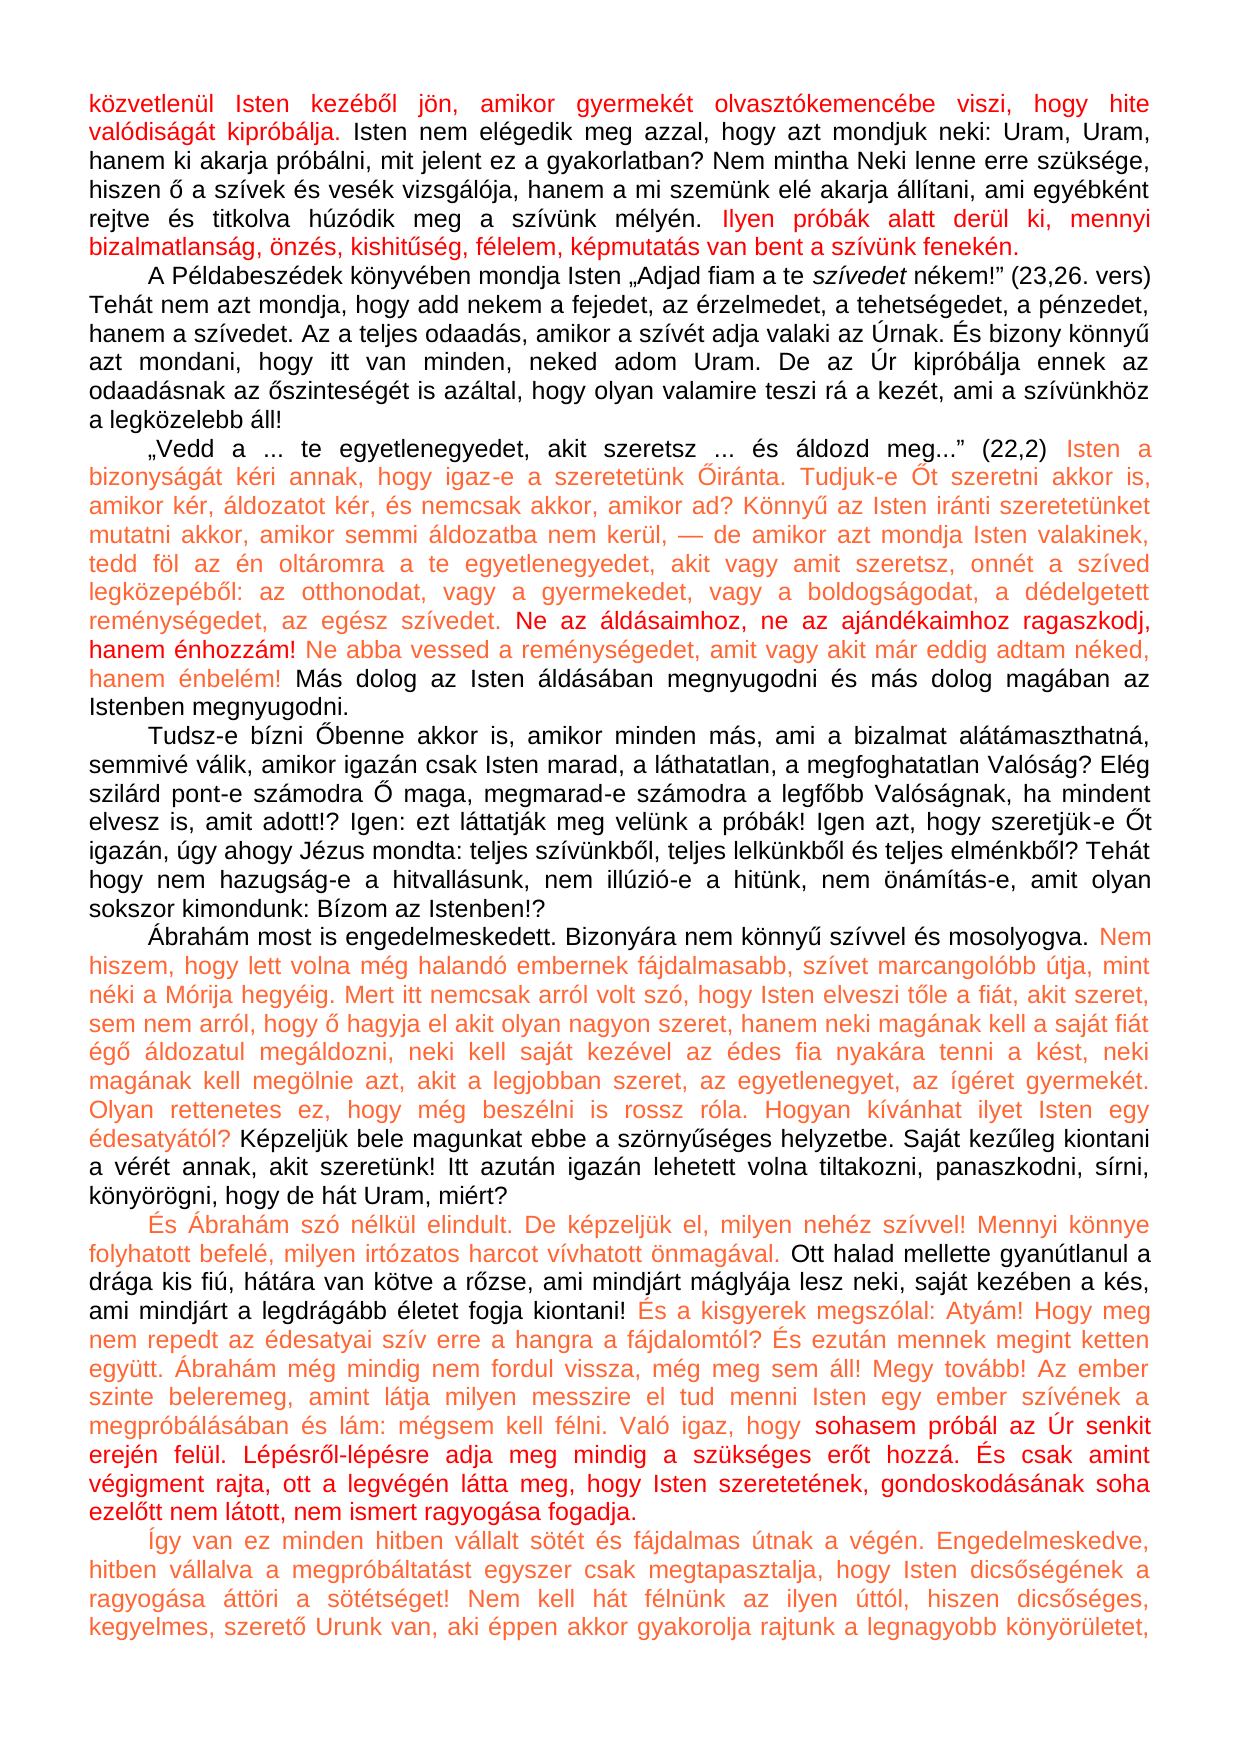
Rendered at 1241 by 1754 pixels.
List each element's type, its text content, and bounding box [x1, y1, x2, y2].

text Tudsz-e bízni Őbenne akkor is, amikor minden más, ami a bizalmat alátámaszthatná, semmivé válik, amikor igazán csak Isten marad, a láthatatlan, a megfoghatatlan Valóság? Elég szilárd pont‑e számodra Ő maga, megmarad‑e számodra a legfőbb Valóságnak, ha mindent elvesz is, amit adott!? Igen: ezt láttatják meg velünk a próbák! Igen azt, hogy szeretjük‑e Őt igazán, úgy ahogy Jézus mondta: teljes szívünkből, teljes lelkünkből és teljes elménkből? Tehát hogy nem hazugság‑e a hitvallásunk, nem illúzió‑e a hitünk, nem önámítás‑e, amit olyan sokszor kimondunk: Bízom az Istenben!? [88, 721, 1152, 922]
text „Vedd a ... te egyetlenegyedet, akit szeretsz ... és áldozd meg...” (22,2) Isten a bizonyságát kéri annak, hogy igaz‑e a szeretetünk Őiránta. Tudjuk‑e Őt szeretni akkor is, amikor kér, áldozatot kér, és nemcsak akkor, amikor ad? Könnyű az Isten iránti szeretetünket mutatni akkor, amikor semmi áldozatba nem kerül, — de amikor azt mondja Isten valakinek, tedd föl az én oltáromra a te egyetlenegyedet, akit vagy amit szeretsz, onnét a szíved legközepéből: az otthonodat, vagy a gyermekedet, vagy a boldogságodat, a dédelgetett reménységedet, az egész szívedet. Ne az áldásaimhoz, ne az ajándékaimhoz ragaszkodj, hanem énhozzám! Ne abba vessed a reménységedet, amit vagy akit már eddig adtam néked, hanem énbelém! Más dolog az Isten áldásában megnyugodni és más dolog magában az Istenben megnyugodni. [88, 433, 1152, 721]
text Így van ez minden hitben vállalt sötét és fájdalmas útnak a végén. Engedelmeskedve, hitben vállalva a megpróbáltatást egyszer csak megtapasztalja, hogy Isten dicsőségének a ragyogása áttöri a sötétséget! Nem kell hát félnünk az ilyen úttól, hiszen dicsőséges, kegyelmes, szerető Urunk van, aki éppen akkor gyakorolja rajtunk a legnagyobb könyörületet, [88, 1526, 1152, 1641]
text A Példabeszédek könyvében mondja Isten „Adjad fiam a te szívedet nékem!” (23,26. vers) Tehát nem azt mondja, hogy add nekem a fejedet, az érzelmedet, a tehetségedet, a pénzedet, hanem a szívedet. Az a teljes odaadás, amikor a szívét adja valaki az Úrnak. És bizony könnyű azt mondani, hogy itt van minden, neked adom Uram. De az Úr kipróbálja ennek az odaadásnak az őszinteségét is azáltal, hogy olyan valamire teszi rá a kezét, ami a szívünkhöz a legközelebb áll! [88, 261, 1152, 433]
text közvetlenül Isten kezéből jön, amikor gyermekét olvasztókemencébe viszi, hogy hite valódiságát kipróbálja. Isten nem elégedik meg azzal, hogy azt mondjuk neki: Uram, Uram, hanem ki akarja próbálni, mit jelent ez a gyakorlatban? Nem mintha Neki lenne erre szüksége, hiszen ő a szívek és vesék vizsgálója, hanem a mi szemünk elé akarja állítani, ami egyébként rejtve és titkolva húzódik meg a szívünk mélyén. Ilyen próbák alatt derül ki, mennyi bizalmatlanság, önzés, kishitűség, félelem, képmutatás van bent a szívünk fenekén. [88, 88, 1152, 261]
text Ábrahám most is engedelmeskedett. Bizonyára nem könnyű szívvel és mosolyogva. Nem hiszem, hogy lett volna még halandó embernek fájdalmasabb, szívet marcangolóbb útja, mint néki a Mórija hegyéig. Mert itt nemcsak arról volt szó, hogy Isten elveszi tőle a fiát, akit szeret, sem nem arról, hogy ő hagyja el akit olyan nagyon szeret, hanem neki magának kell a saját fiát égő áldozatul megáldozni, neki kell saját kezével az édes fia nyakára tenni a kést, neki magának kell megölnie azt, akit a legjobban szeret, az egyetlenegyet, az ígéret gyermekét. Olyan rettenetes ez, hogy még beszélni is rossz róla. Hogyan kívánhat ilyet Isten egy édesatyától? Képzeljük bele magunkat ebbe a szörnyűséges helyzetbe. Saját kezűleg kiontani a vérét annak, akit szeretünk! Itt azután igazán lehetett volna tiltakozni, panaszkodni, sírni, könyörögni, hogy de hát Uram, miért? [88, 922, 1152, 1210]
text És Ábrahám szó nélkül elindult. De képzeljük el, milyen nehéz szívvel! Mennyi könnye folyhatott befelé, milyen irtózatos harcot vívhatott önmagával. Ott halad mellette gyanútlanul a drága kis fiú, hátára van kötve a rőzse, ami mindjárt máglyája lesz neki, saját kezében a kés, ami mindjárt a legdrágább életet fogja kiontani! És a kisgyerek megszólal: Atyám! Hogy meg nem repedt az édesatyai szív erre a hangra a fájdalomtól? És ezután mennek megint ketten együtt. Ábrahám még mindig nem fordul vissza, még meg sem áll! Megy tovább! Az ember szinte beleremeg, amint látja milyen messzire el tud menni Isten egy ember szívének a megpróbálásában és lám: mégsem kell félni. Való igaz, hogy sohasem próbál az Úr senkit erején felül. Lépésről-lépésre adja meg mindig a szükséges erőt hozzá. És csak amint végigment rajta, ott a legvégén látta meg, hogy Isten szeretetének, gondoskodásának soha ezelőtt nem látott, nem ismert ragyogása fogadja. [88, 1210, 1152, 1526]
